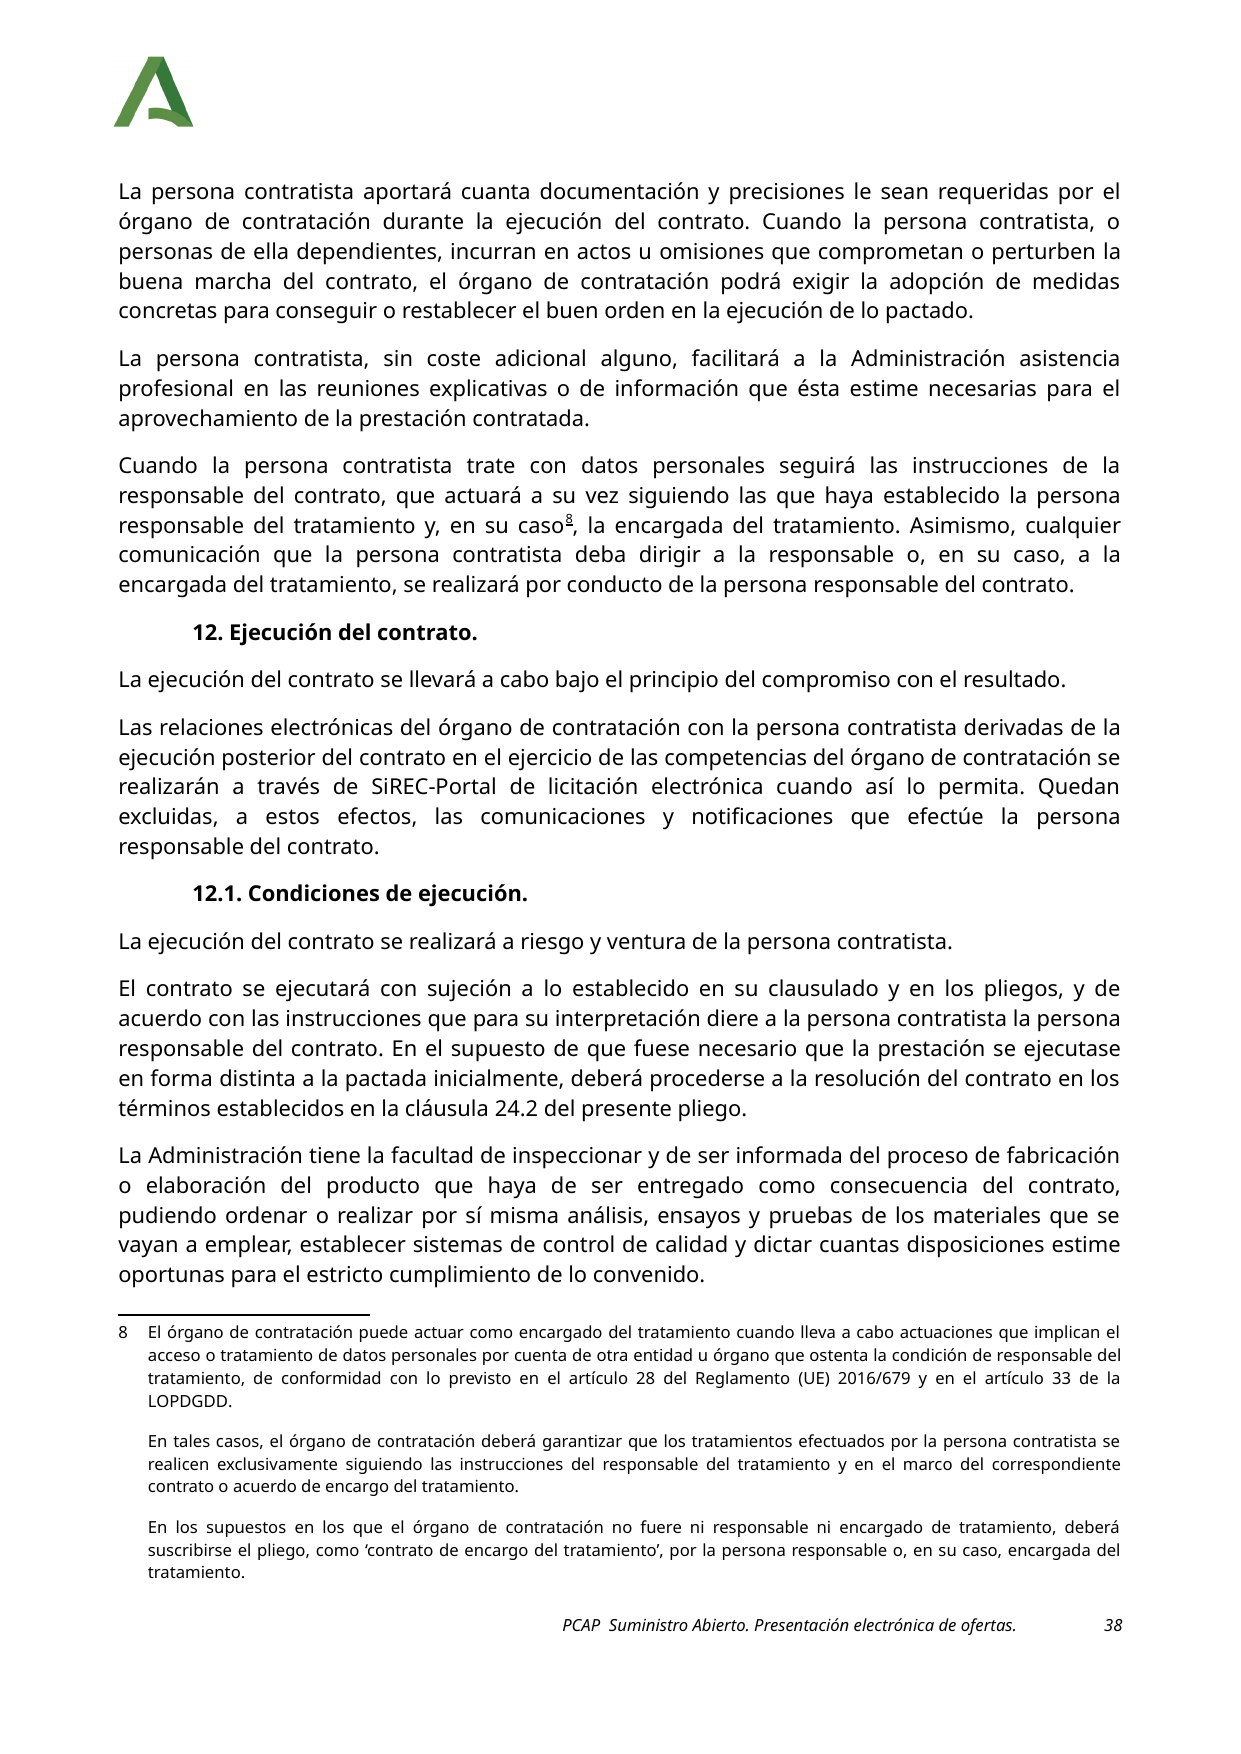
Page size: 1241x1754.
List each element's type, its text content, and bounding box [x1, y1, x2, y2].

text Cuando la persona contratista trate con datos personales seguirá las instrucciones de la responsable del contrato, que actuará a su vez siguiendo las que haya establecido la persona responsable del tratamiento y, en su caso, la encargada del tratamiento. Asimismo, cualquier comunicación que la persona contratista deba dirigir a la responsable o, en su caso, a la encargada del tratamiento, se realizará por conducto de la persona responsable del contrato. [118, 450, 1122, 599]
text La persona contratista aportará cuanta documentación y precisiones le sean requeridas por el órgano de contratación durante la ejecución del contrato. Cuando la persona contratista, o personas de ella dependientes, incurran en actos u omisiones que comprometan o perturben la buena marcha del contrato, el órgano de contratación podrá exigir la adopción de medidas concretas para conseguir o restablecer el buen orden en la ejecución de lo pactado. [118, 176, 1122, 325]
picture [109, 52, 198, 131]
text La ejecución del contrato se llevará a cabo bajo el principio del compromiso con el resultado. [118, 664, 1122, 694]
text En tales casos, el órgano de contratación deberá garantizar que los tratamientos efectuados por la persona contratista se realicen exclusivamente siguiendo las instrucciones del responsable del tratamiento y en el marco del correspondiente contrato o acuerdo de encargo del tratamiento. [118, 1430, 1122, 1498]
text La persona contratista, sin coste adicional alguno, facilitará a la Administración asistencia profesional en las reuniones explicativas o de información que ésta estime necesarias para el aprovechamiento de la prestación contratada. [118, 343, 1122, 432]
text En los supuestos en los que el órgano de contratación no fuere ni responsable ni encargado de tratamiento, deberá suscribirse el pliego, como ‘contrato de encargo del tratamiento’, por la persona responsable o, en su caso, encargada del tratamiento. [118, 1516, 1122, 1584]
subtitle 12. Ejecución del contrato. [118, 617, 1122, 647]
text El órgano de contratación puede actuar como encargado del tratamiento cuando lleva a cabo actuaciones que implican el acceso o tratamiento de datos personales por cuenta de otra entidad u órgano que ostenta la condición de responsable del tratamiento, de conformidad con lo previsto en el artículo 28 del Reglamento (UE) 2016/679 y en el artículo 33 de la LOPDGDD. [118, 1321, 1122, 1412]
text La ejecución del contrato se realizará a riesgo y ventura de la persona contratista. [118, 926, 1122, 956]
text Las relaciones electrónicas del órgano de contratación con la persona contratista derivadas de la ejecución posterior del contrato en el ejercicio de las competencias del órgano de contratación se realizarán a través de SiREC-Portal de licitación electrónica cuando así lo permita. Quedan excluidas, a estos efectos, las comunicaciones y notificaciones que efectúe la persona responsable del contrato. [118, 712, 1122, 861]
text La Administración tiene la facultad de inspeccionar y de ser informada del proceso de fabricación o elaboración del producto que haya de ser entregado como consecuencia del contrato, pudiendo ordenar o realizar por sí misma análisis, ensayos y pruebas de los materiales que se vayan a emplear, establecer sistemas de control de calidad y dictar cuantas disposiciones estime oportunas para el estricto cumplimiento de lo convenido. [118, 1140, 1122, 1289]
subtitle 12.1. Condiciones de ejecución. [118, 878, 1122, 908]
text El contrato se ejecutará con sujeción a lo establecido en su clausulado y en los pliegos, y de acuerdo con las instrucciones que para su interpretación diere a la persona contratista la persona responsable del contrato. En el supuesto de que fuese necesario que la prestación se ejecutase en forma distinta a la pactada inicialmente, deberá procederse a la resolución del contrato en los términos establecidos en la cláusula 24.2 del presente pliego. [118, 973, 1122, 1122]
